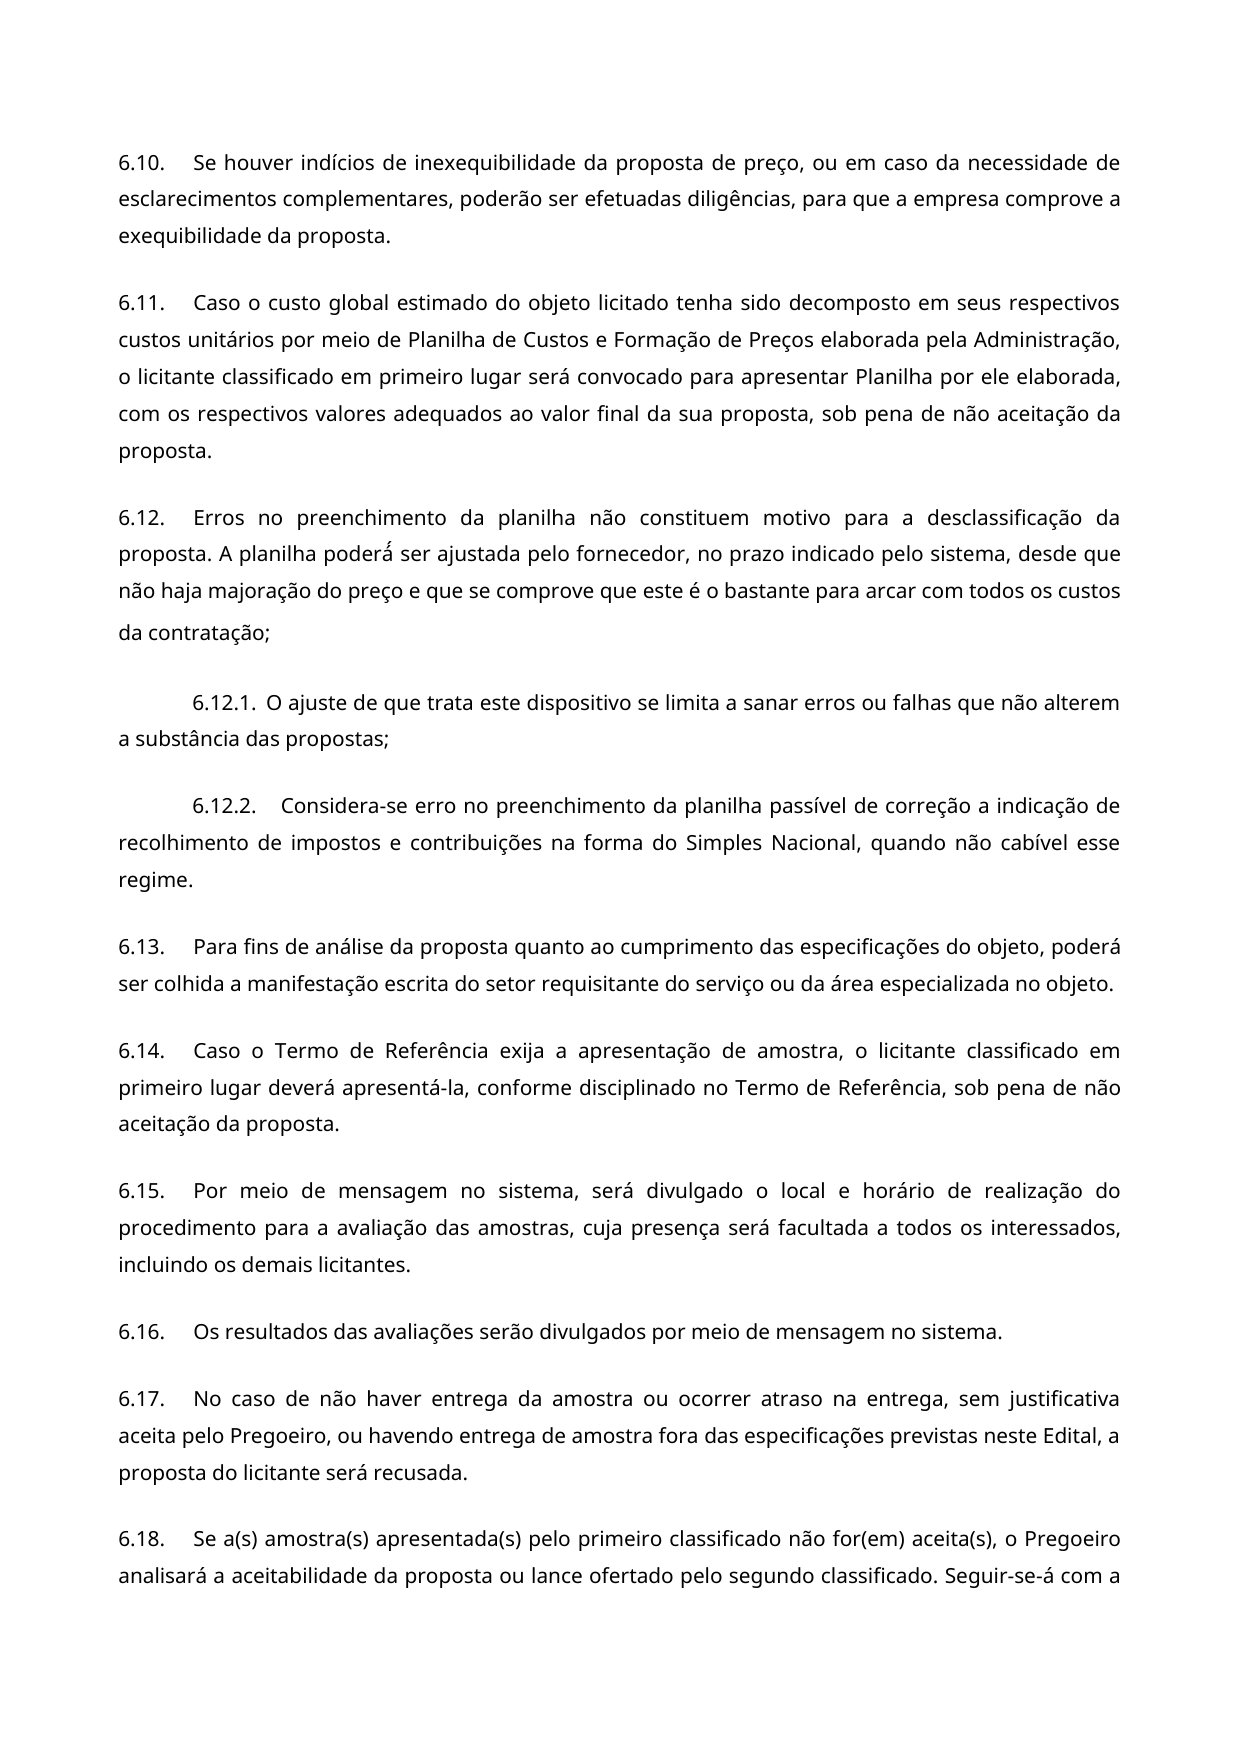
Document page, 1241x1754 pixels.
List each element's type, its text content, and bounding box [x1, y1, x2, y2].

list No caso de não haver entrega da amostra ou ocorrer atraso na entrega, sem justificativa aceita pelo Pregoeiro, ou havendo entrega de amostra fora das especificações previstas neste Edital, a proposta do licitante será recusada. [118, 1384, 1122, 1486]
list Se a(s) amostra(s) apresentada(s) pelo primeiro classificado não for(em) aceita(s), o Pregoeiro analisará a aceitabilidade da proposta ou lance ofertado pelo segundo classificado. Seguir-se-á com a [118, 1524, 1122, 1590]
list Por meio de mensagem no sistema, será divulgado o local e horário de realização do procedimento para a avaliação das amostras, cuja presença será facultada a todos os interessados, incluindo os demais licitantes. [118, 1176, 1122, 1278]
list Os resultados das avaliações serão divulgados por meio de mensagem no sistema. [118, 1317, 1122, 1345]
list O ajuste de que trata este dispositivo se limita a sanar erros ou falhas que não alterem a substância das propostas; [118, 688, 1122, 753]
list Caso o Termo de Referência exija a apresentação de amostra, o licitante classificado em primeiro lugar deverá apresentá-la, conforme disciplinado no Termo de Referência, sob pena de não aceitação da proposta. [118, 1036, 1122, 1138]
list Caso o custo global estimado do objeto licitado tenha sido decomposto em seus respectivos custos unitários por meio de Planilha de Custos e Formação de Preços elaborada pela Administração, o licitante classificado em primeiro lugar será convocado para apresentar Planilha por ele elaborada, com os respectivos valores adequados ao valor final da sua proposta, sob pena de não aceitação da proposta. [118, 288, 1122, 464]
list Erros no preenchimento da planilha não constituem motivo para a desclassificação da proposta. A planilha poderá́ ser ajustada pelo fornecedor, no prazo indicado pelo sistema, desde que não haja majoração do preço e que se comprove que este é o bastante para arcar com todos os custos da contratação; [118, 503, 1122, 647]
list Considera-se erro no preenchimento da planilha passível de correção a indicação de recolhimento de impostos e contribuições na forma do Simples Nacional, quando não cabível esse regime. [118, 791, 1122, 893]
list Para fins de análise da proposta quanto ao cumprimento das especificações do objeto, poderá ser colhida a manifestação escrita do setor requisitante do serviço ou da área especializada no objeto. [118, 932, 1122, 997]
list Se houver indícios de inexequibilidade da proposta de preço, ou em caso da necessidade de esclarecimentos complementares, poderão ser efetuadas diligências, para que a empresa comprove a exequibilidade da proposta. [118, 148, 1122, 250]
